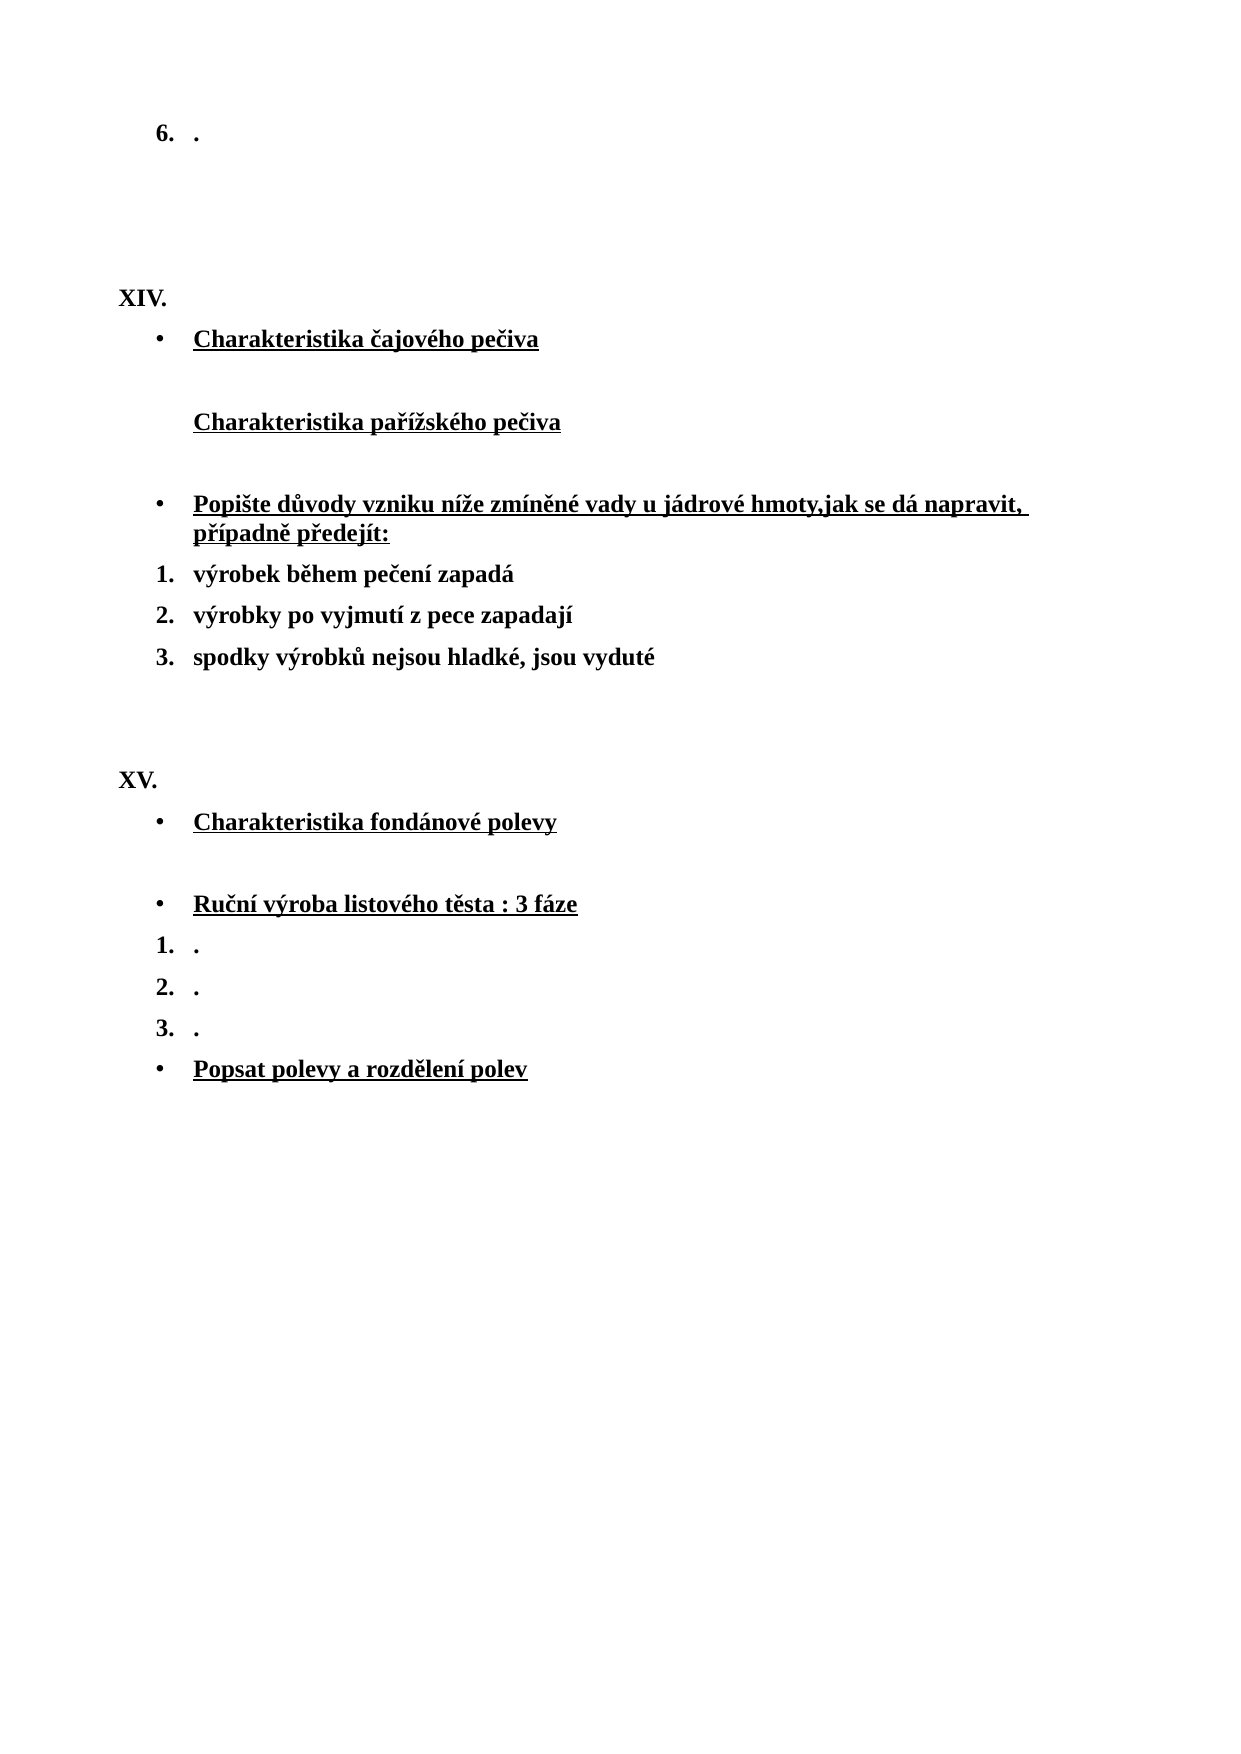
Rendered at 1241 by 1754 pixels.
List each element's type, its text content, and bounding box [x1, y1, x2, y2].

list Charakteristika fondánové polevy [156, 807, 1122, 836]
list výrobek během pečení zapadá [156, 559, 1122, 588]
list . [156, 931, 1122, 959]
list Charakteristika pařížského pečiva [156, 407, 1122, 436]
text XV. [118, 766, 1122, 794]
list . [156, 972, 1122, 1001]
text XIV. [118, 283, 1122, 312]
list Popište důvody vzniku níže zmíněné vady u jádrové hmoty,jak se dá napravit, případně předejít: [156, 489, 1122, 547]
list . [156, 118, 1122, 147]
list Ruční výroba listového těsta : 3 fáze [156, 889, 1122, 918]
list Charakteristika čajového pečiva [156, 324, 1122, 353]
list spodky výrobků nejsou hladké, jsou vyduté [156, 642, 1122, 671]
list Popsat polevy a rozdělení polev [156, 1054, 1122, 1083]
list výrobky po vyjmutí z pece zapadají [156, 601, 1122, 629]
list . [156, 1013, 1122, 1042]
